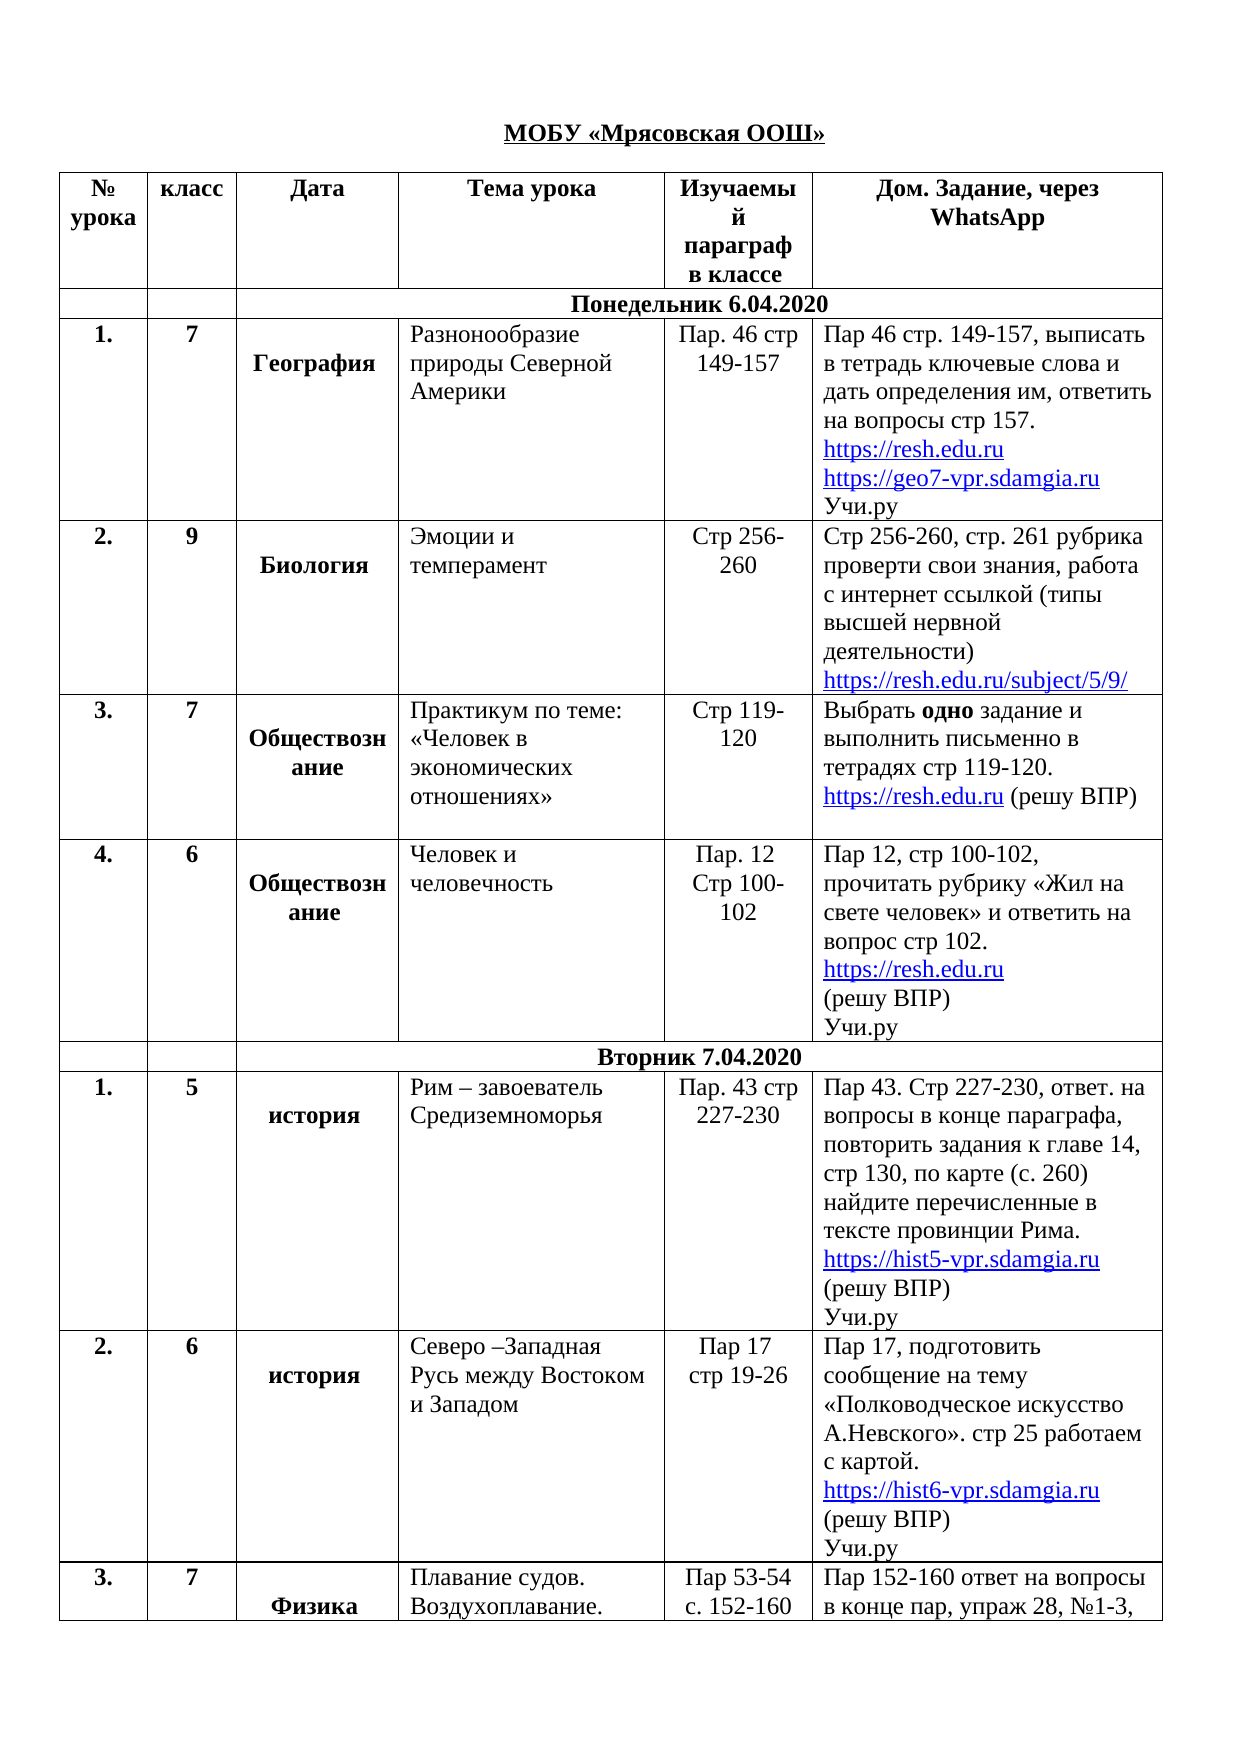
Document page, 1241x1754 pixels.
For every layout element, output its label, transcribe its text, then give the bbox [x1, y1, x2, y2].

table_cell Эмоции и темперамент [399, 521, 664, 694]
table_cell Пар. 43 стр 227-230 [665, 1072, 812, 1330]
table_header № урока [60, 173, 147, 288]
table_cell 2. [60, 1331, 147, 1561]
table_cell Биология [237, 521, 398, 694]
table_cell история [237, 1331, 398, 1561]
table_cell Пар. 12 Стр 100-102 [665, 840, 812, 1041]
table_header Изучаемый параграф в классе [665, 173, 812, 288]
table_header класс [148, 173, 236, 288]
table_header Дом. Задание, через WhatsApp [813, 173, 1162, 288]
table_cell Стр 256-260, стр. 261 рубрика проверти свои знания, работа с интернет ссылкой (типы высшей нервной деятельности) https://resh.edu.ru/subject/5/9/ [813, 521, 1162, 694]
table_cell 9 [148, 521, 236, 694]
table_cell Физика [237, 1563, 398, 1620]
table_cell Обществознание [237, 840, 398, 1041]
table_cell Плавание судов. Воздухоплавание. [399, 1563, 664, 1620]
table_cell Пар 53-54 с. 152-160 [665, 1563, 812, 1620]
table_cell Северо –Западная Русь между Востоком и Западом [399, 1331, 664, 1561]
table_cell 1. [60, 1072, 147, 1330]
table_cell Практикум по теме: «Человек в экономических отношениях» [399, 695, 664, 838]
table_cell 3. [60, 695, 147, 838]
table_cell [148, 1042, 236, 1071]
table_cell Пар 43. Стр 227-230, ответ. на вопросы в конце параграфа, повторить задания к главе 14, стр 130, по карте (с. 260) найдите перечисленные в тексте провинции Рима. https://hist5-vpr.sdamgia.ru (решу ВПР) Учи.ру [813, 1072, 1162, 1330]
table_cell 2. [60, 521, 147, 694]
table_cell Пар. 46 стр 149-157 [665, 319, 812, 520]
table_cell Рим – завоеватель Средиземноморья [399, 1072, 664, 1330]
table_cell 4. [60, 840, 147, 1041]
table_cell 7 [148, 695, 236, 838]
table_cell 7 [148, 1563, 236, 1620]
table_cell Стр 119-120 [665, 695, 812, 838]
table_cell Стр 256-260 [665, 521, 812, 694]
text МОБУ «Мрясовская ООШ» [177, 118, 1152, 147]
table_cell Человек и человечность [399, 840, 664, 1041]
table_cell Вторник 7.04.2020 [237, 1042, 1162, 1071]
table_cell Пар 17 стр 19-26 [665, 1331, 812, 1561]
table_cell Понедельник 6.04.2020 [237, 289, 1162, 318]
table_cell Пар 46 стр. 149-157, выписать в тетрадь ключевые слова и дать определения им, ответить на вопросы стр 157. https://resh.edu.ru https://geo7-vpr.sdamgia.ru Учи.ру [813, 319, 1162, 520]
table_cell География [237, 319, 398, 520]
table_cell 1. [60, 319, 147, 520]
table_cell Выбрать одно задание и выполнить письменно в тетрадях стр 119-120. https://resh.edu.ru (решу ВПР) [813, 695, 1162, 838]
table_cell Пар 17, подготовить сообщение на тему «Полководческое искусство А.Невского». стр 25 работаем с картой. https://hist6-vpr.sdamgia.ru (решу ВПР) Учи.ру [813, 1331, 1162, 1561]
table_cell история [237, 1072, 398, 1330]
table_cell Разнонообразие природы Северной Америки [399, 319, 664, 520]
table_cell 5 [148, 1072, 236, 1330]
table_cell Пар 12, стр 100-102, прочитать рубрику «Жил на свете человек» и ответить на вопрос стр 102. https://resh.edu.ru (решу ВПР) Учи.ру [813, 840, 1162, 1041]
table_header Тема урока [399, 173, 664, 288]
table_cell 3. [60, 1563, 147, 1620]
table_cell [60, 1042, 147, 1071]
table_cell Обществознание [237, 695, 398, 838]
table_cell [148, 289, 236, 318]
table_cell 6 [148, 840, 236, 1041]
table_header Дата [237, 173, 398, 288]
table_cell 6 [148, 1331, 236, 1561]
table_cell 7 [148, 319, 236, 520]
table_cell Пар 152-160 ответ на вопросы в конце пар, упраж 28, №1-3, [813, 1563, 1162, 1620]
table_cell [60, 289, 147, 318]
